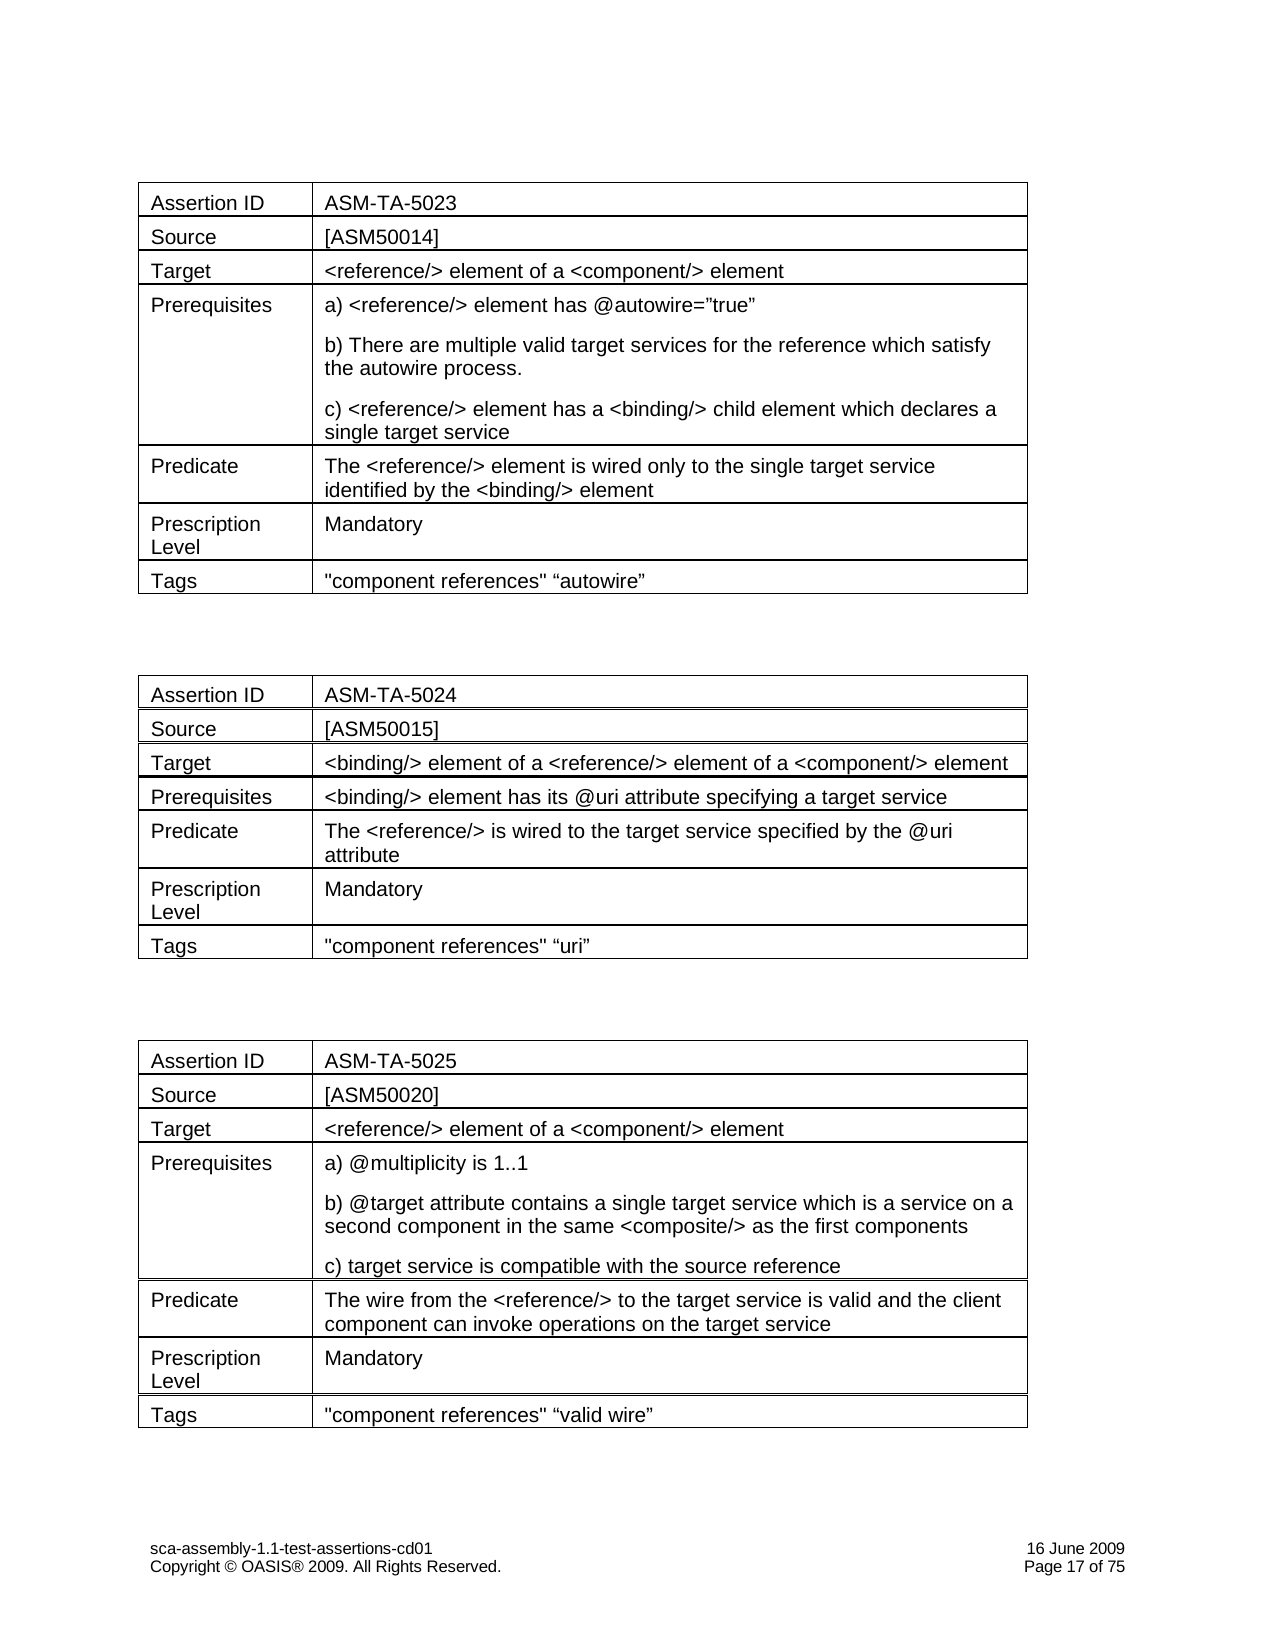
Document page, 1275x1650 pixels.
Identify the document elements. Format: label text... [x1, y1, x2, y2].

table_cell <reference/> element of a <component/> element [313, 251, 1027, 283]
table_cell Tags [139, 561, 312, 593]
table_header ASM-TA-5024 [313, 676, 1027, 707]
table_header ASM-TA-5025 [313, 1041, 1027, 1073]
table_cell Source [139, 217, 312, 249]
table_cell Predicate [139, 811, 312, 867]
table_cell Prerequisites [139, 1143, 312, 1278]
table_cell Prescription Level [139, 1338, 312, 1393]
table_cell Mandatory [313, 504, 1027, 559]
table_cell Target [139, 1109, 312, 1141]
table_cell <reference/> element of a <component/> element [313, 1109, 1027, 1141]
table_cell "component references" “autowire” [313, 561, 1027, 593]
table_cell a) <reference/> element has @autowire=”true” b) There are multiple valid target services for the reference which satisfy the autowire process. c) <reference/> element has a <binding/> child element which declares a single target service [313, 285, 1027, 444]
table_header ASM-TA-5023 [313, 183, 1027, 215]
table_cell The <reference/> is wired to the target service specified by the @uri attribute [313, 811, 1027, 867]
table_cell Predicate [139, 1281, 312, 1336]
table_cell Tags [139, 926, 312, 958]
table_cell Source [139, 710, 312, 741]
table_cell Target [139, 744, 312, 775]
table_cell Prerequisites [139, 285, 312, 444]
table_cell <binding/> element of a <reference/> element of a <component/> element [313, 744, 1027, 775]
table_cell Mandatory [313, 1338, 1027, 1393]
table_cell [ASM50020] [313, 1075, 1027, 1107]
table_cell The wire from the <reference/> to the target service is valid and the client component can invoke operations on the target service [313, 1281, 1027, 1336]
table_cell The <reference/> element is wired only to the single target service identified by the <binding/> element [313, 446, 1027, 502]
table_cell Prerequisites [139, 778, 312, 809]
table_cell Mandatory [313, 869, 1027, 924]
table_cell <binding/> element has its @uri attribute specifying a target service [313, 778, 1027, 809]
table_header Assertion ID [139, 676, 312, 707]
table_cell Tags [139, 1396, 312, 1427]
table_header Assertion ID [139, 1041, 312, 1073]
table_cell a) @multiplicity is 1..1 b) @target attribute contains a single target service which is a service on a second component in the same <composite/> as the first components c) target service is compatible with the source reference [313, 1143, 1027, 1278]
table_cell Prescription Level [139, 869, 312, 924]
table_cell [ASM50014] [313, 217, 1027, 249]
table_cell Predicate [139, 446, 312, 502]
table_cell "component references" “valid wire” [313, 1396, 1027, 1427]
table_header Assertion ID [139, 183, 312, 215]
table_cell Prescription Level [139, 504, 312, 559]
table_cell [ASM50015] [313, 710, 1027, 741]
table_cell "component references" “uri” [313, 926, 1027, 958]
table_cell Source [139, 1075, 312, 1107]
table_cell Target [139, 251, 312, 283]
